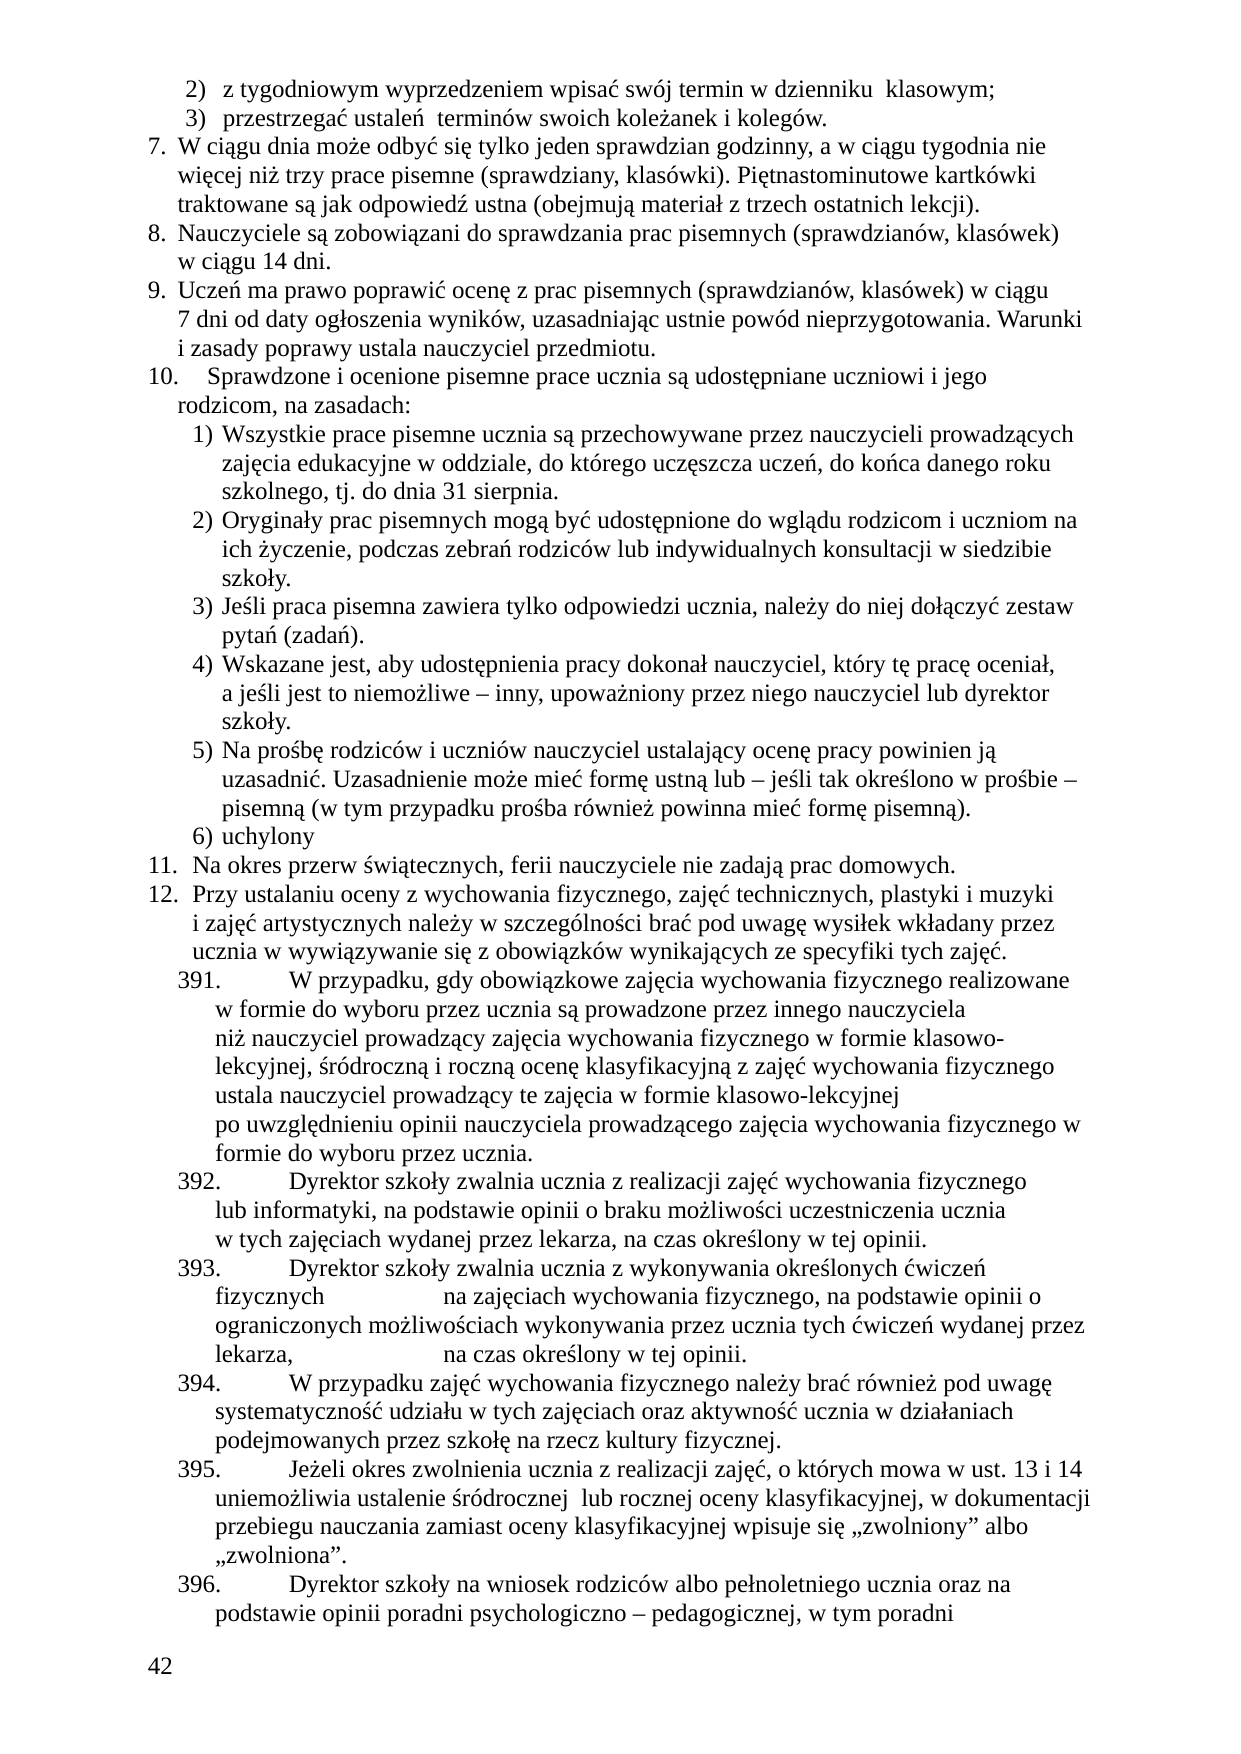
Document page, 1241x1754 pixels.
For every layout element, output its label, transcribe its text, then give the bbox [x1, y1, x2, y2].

list Sprawdzone i ocenione pisemne prace ucznia są udostępniane uczniowi i jego rodzicom, na zasadach: [148, 361, 1092, 419]
list z tygodniowym wyprzedzeniem wpisać swój termin w dzienniku klasowym; [185, 74, 1092, 103]
subtitle Dyrektor szkoły zwalnia ucznia z wykonywania określonych ćwiczeń fizycznych na zajęciach wychowania fizycznego, na podstawie opinii o ograniczonych możliwościach wykonywania przez ucznia tych ćwiczeń wydanej przez lekarza, na czas określony w tej opinii. [177, 1253, 1092, 1368]
list Na prośbę rodziców i uczniów nauczyciel ustalający ocenę pracy powinien ją uzasadnić. Uzasadnienie może mieć formę ustną lub – jeśli tak określono w prośbie – pisemną (w tym przypadku prośba również powinna mieć formę pisemną). [192, 735, 1092, 821]
list uchylony [192, 821, 1092, 850]
list Wszystkie prace pisemne ucznia są przechowywane przez nauczycieli prowadzących zajęcia edukacyjne w oddziale, do którego uczęszcza uczeń, do końca danego roku szkolnego, tj. do dnia 31 sierpnia. [192, 419, 1092, 505]
list przestrzegać ustaleń terminów swoich koleżanek i kolegów. [185, 103, 1092, 131]
subtitle Dyrektor szkoły zwalnia ucznia z realizacji zajęć wychowania fizycznego lub informatyki, na podstawie opinii o braku możliwości uczestniczenia ucznia w tych zajęciach wydanej przez lekarza, na czas określony w tej opinii. [177, 1166, 1092, 1253]
subtitle W przypadku zajęć wychowania fizycznego należy brać również pod uwagę systematyczność udziału w tych zajęciach oraz aktywność ucznia w działaniach podejmowanych przez szkołę na rzecz kultury fizycznej. [177, 1368, 1092, 1454]
subtitle Jeżeli okres zwolnienia ucznia z realizacji zajęć, o których mowa w ust. 13 i 14 uniemożliwia ustalenie śródrocznej lub rocznej oceny klasyfikacyjnej, w dokumentacji przebiegu nauczania zamiast oceny klasyfikacyjnej wpisuje się „zwolniony” albo „zwolniona”. [177, 1454, 1092, 1569]
list Uczeń ma prawo poprawić ocenę z prac pisemnych (sprawdzianów, klasówek) w ciągu 7 dni od daty ogłoszenia wyników, uzasadniając ustnie powód nieprzygotowania. Warunki i zasady poprawy ustala nauczyciel przedmiotu. [148, 275, 1092, 361]
list Na okres przerw świątecznych, ferii nauczyciele nie zadają prac domowych. [148, 850, 1092, 879]
list Wskazane jest, aby udostępnienia pracy dokonał nauczyciel, który tę pracę oceniał, a jeśli jest to niemożliwe – inny, upoważniony przez niego nauczyciel lub dyrektor szkoły. [192, 649, 1092, 735]
list Oryginały prac pisemnych mogą być udostępnione do wglądu rodzicom i uczniom na ich życzenie, podczas zebrań rodziców lub indywidualnych konsultacji w siedzibie szkoły. [192, 505, 1092, 591]
subtitle W przypadku, gdy obowiązkowe zajęcia wychowania fizycznego realizowane w formie do wyboru przez ucznia są prowadzone przez innego nauczyciela niż nauczyciel prowadzący zajęcia wychowania fizycznego w formie klasowo-lekcyjnej, śródroczną i roczną ocenę klasyfikacyjną z zajęć wychowania fizycznego ustala nauczyciel prowadzący te zajęcia w formie klasowo-lekcyjnej po uwzględnieniu opinii nauczyciela prowadzącego zajęcia wychowania fizycznego w formie do wyboru przez ucznia. [177, 965, 1092, 1166]
list W ciągu dnia może odbyć się tylko jeden sprawdzian godzinny, a w ciągu tygodnia nie więcej niż trzy prace pisemne (sprawdziany, klasówki). Piętnastominutowe kartkówki traktowane są jak odpowiedź ustna (obejmują materiał z trzech ostatnich lekcji). [148, 131, 1092, 218]
list Jeśli praca pisemna zawiera tylko odpowiedzi ucznia, należy do niej dołączyć zestaw pytań (zadań). [192, 591, 1092, 649]
list Przy ustalaniu oceny z wychowania fizycznego, zajęć technicznych, plastyki i muzyki i zajęć artystycznych należy w szczególności brać pod uwagę wysiłek wkładany przez ucznia w wywiązywanie się z obowiązków wynikających ze specyfiki tych zajęć. [148, 879, 1092, 965]
list Nauczyciele są zobowiązani do sprawdzania prac pisemnych (sprawdzianów, klasówek) w ciągu 14 dni. [148, 218, 1092, 275]
subtitle Dyrektor szkoły na wniosek rodziców albo pełnoletniego ucznia oraz na podstawie opinii poradni psychologiczno – pedagogicznej, w tym poradni [177, 1569, 1092, 1626]
